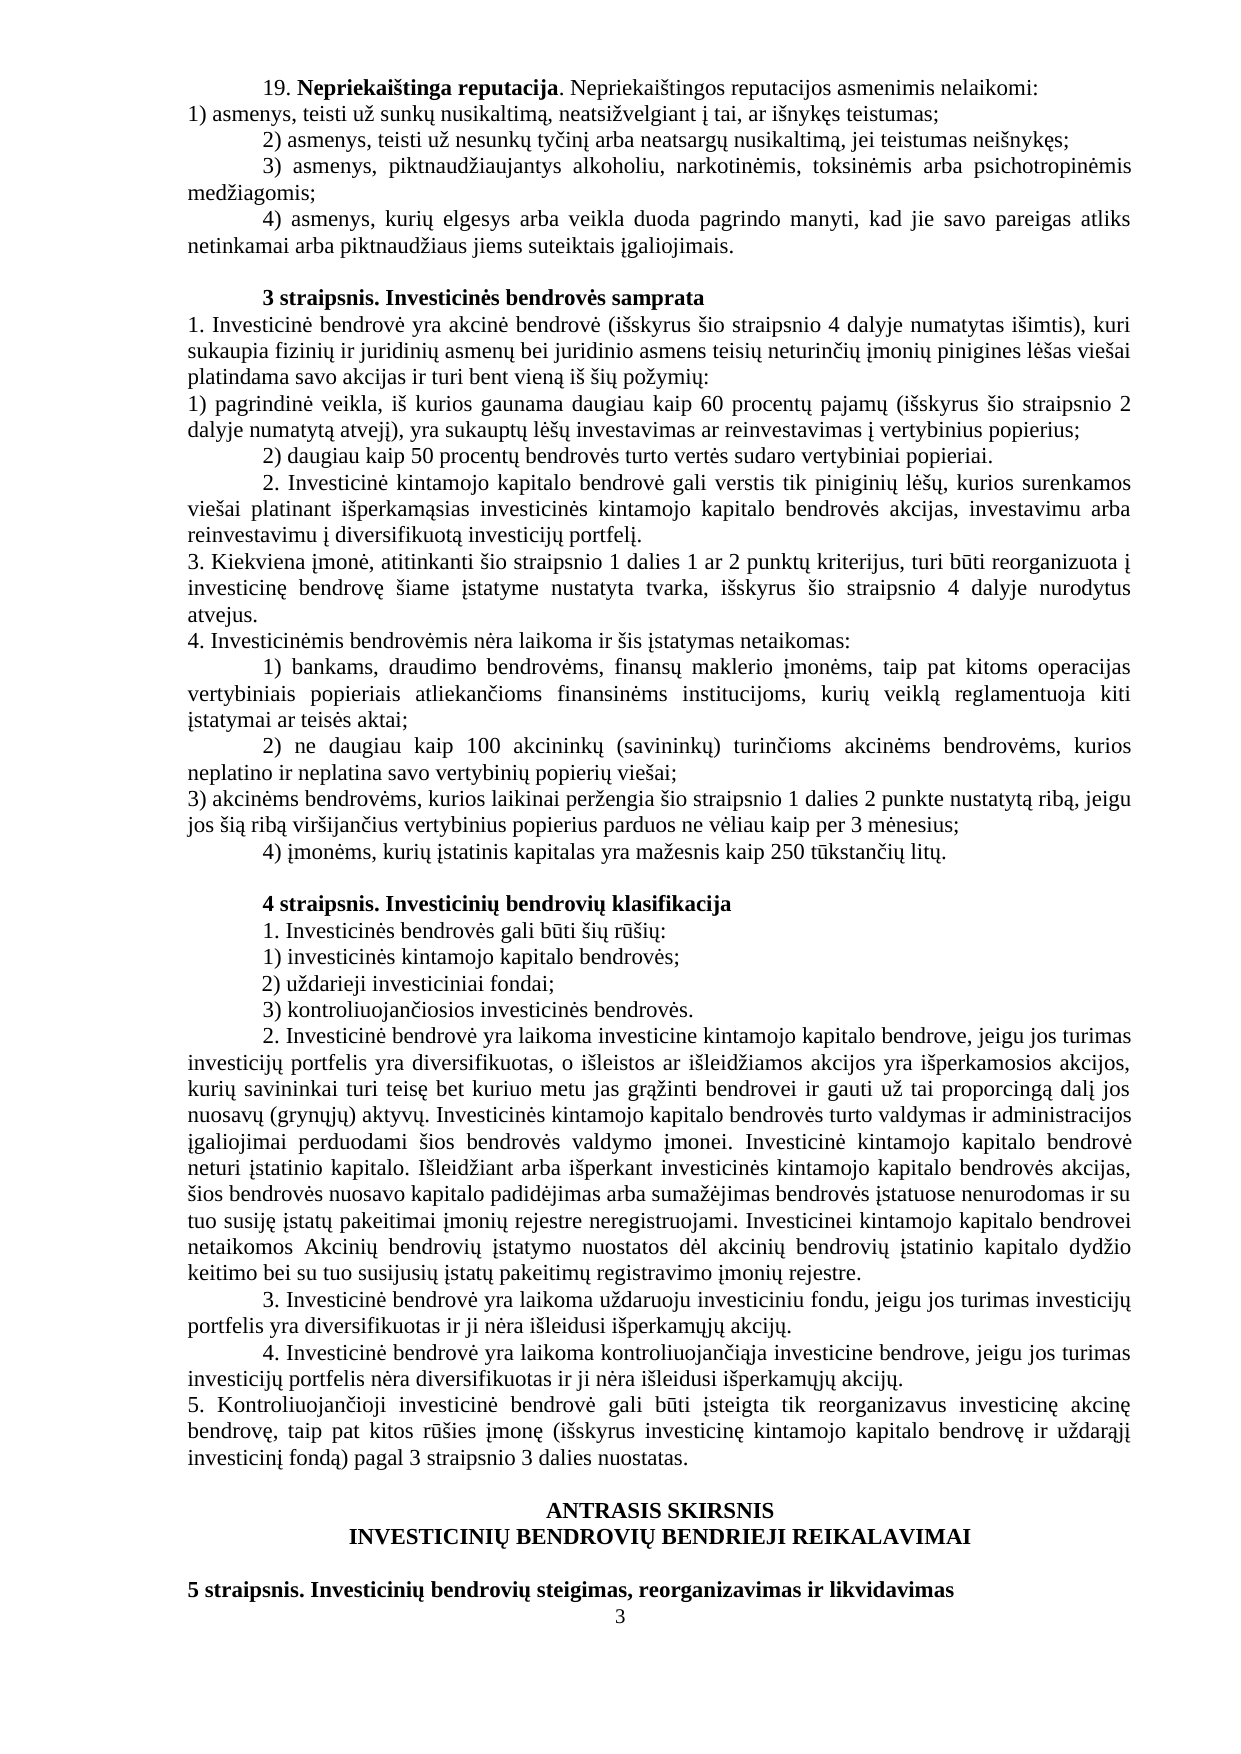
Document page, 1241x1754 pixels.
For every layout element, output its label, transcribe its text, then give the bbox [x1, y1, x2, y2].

text 2. Investicinė kintamojo kapitalo bendrovė gali verstis tik piniginių lėšų, kurios surenkamos viešai platinant išperkamąsias investicinės kintamojo kapitalo bendrovės akcijas, investavimu arba reinvestavimu į diversifikuotą investicijų portfelį. [187, 469, 1132, 548]
text 2) ne daugiau kaip 100 akcininkų (savininkų) turinčioms akcinėms bendrovėms, kurios neplatino ir neplatina savo vertybinių popierių viešai; [187, 732, 1132, 785]
text 3) kontroliuojančiosios investicinės bendrovės. [187, 996, 1132, 1022]
text 4 straipsnis. Investicinių bendrovių klasifikacija [187, 891, 1132, 917]
text 3. Investicinė bendrovė yra laikoma uždaruoju investiciniu fondu, jeigu jos turimas investicijų portfelis yra diversifikuotas ir ji nėra išleidusi išperkamųjų akcijų. [187, 1286, 1132, 1338]
text 4. Investicinė bendrovė yra laikoma kontroliuojančiąja investicine bendrove, jeigu jos turimas investicijų portfelis nėra diversifikuotas ir ji nėra išleidusi išperkamųjų akcijų. [187, 1338, 1132, 1391]
text 4. Investicinėmis bendrovėmis nėra laikoma ir šis įstatymas netaikomas: [187, 627, 1132, 653]
text 5 straipsnis. Investicinių bendrovių steigimas, reorganizavimas ir likvidavimas [187, 1576, 1132, 1602]
text ANTRASIS SKIRSNIS [187, 1497, 1133, 1523]
text 3. Kiekviena įmonė, atitinkanti šio straipsnio 1 dalies 1 ar 2 punktų kriterijus, turi būti reorganizuota į investicinę bendrovę šiame įstatyme nustatyta tvarka, išskyrus šio straipsnio 4 dalyje nurodytus atvejus. [187, 548, 1132, 627]
text 4) asmenys, kurių elgesys arba veikla duoda pagrindo manyti, kad jie savo pareigas atliks netinkamai arba piktnaudžiaus jiems suteiktais įgaliojimais. [187, 205, 1132, 258]
text 19. Nepriekaištinga reputacija. Nepriekaištingos reputacijos asmenimis nelaikomi: [187, 73, 1132, 100]
text 1) pagrindinė veikla, iš kurios gaunama daugiau kaip 60 procentų pajamų (išskyrus šio straipsnio 2 dalyje numatytą atvejį), yra sukauptų lėšų investavimas ar reinvestavimas į vertybinius popierius; [187, 390, 1132, 442]
text 1. Investicinės bendrovės gali būti šių rūšių: [187, 917, 1132, 943]
text 3) akcinėms bendrovėms, kurios laikinai peržengia šio straipsnio 1 dalies 2 punkte nustatytą ribą, jeigu jos šią ribą viršijančius vertybinius popierius parduos ne vėliau kaip per 3 mėnesius; [187, 785, 1132, 838]
text INVESTICINIŲ BENDROVIŲ BENDRIEJI REIKALAVIMAI [187, 1523, 1133, 1549]
text 1. Investicinė bendrovė yra akcinė bendrovė (išskyrus šio straipsnio 4 dalyje numatytas išimtis), kuri sukaupia fizinių ir juridinių asmenų bei juridinio asmens teisių neturinčių įmonių pinigines lėšas viešai platindama savo akcijas ir turi bent vieną iš šių požymių: [187, 311, 1132, 390]
text 3 straipsnis. Investicinės bendrovės samprata [187, 284, 1132, 311]
text 1) asmenys, teisti už sunkų nusikaltimą, neatsižvelgiant į tai, ar išnykęs teistumas; [187, 100, 1132, 126]
text 3) asmenys, piktnaudžiaujantys alkoholiu, narkotinėmis, toksinėmis arba psichotropinėmis medžiagomis; [187, 153, 1132, 205]
text 1) investicinės kintamojo kapitalo bendrovės; [187, 943, 1132, 969]
text 2) asmenys, teisti už nesunkų tyčinį arba neatsargų nusikaltimą, jei teistumas neišnykęs; [187, 126, 1132, 153]
text 2) daugiau kaip 50 procentų bendrovės turto vertės sudaro vertybiniai popieriai. [187, 442, 1132, 469]
text 2. Investicinė bendrovė yra laikoma investicine kintamojo kapitalo bendrove, jeigu jos turimas investicijų portfelis yra diversifikuotas, o išleistos ar išleidžiamos akcijos yra išperkamosios akcijos, kurių savininkai turi teisę bet kuriuo metu jas grąžinti bendrovei ir gauti už tai proporcingą dalį jos nuosavų (grynųjų) aktyvų. Investicinės kintamojo kapitalo bendrovės turto valdymas ir administracijos įgaliojimai perduodami šios bendrovės valdymo įmonei. Investicinė kintamojo kapitalo bendrovė neturi įstatinio kapitalo. Išleidžiant arba išperkant investicinės kintamojo kapitalo bendrovės akcijas, šios bendrovės nuosavo kapitalo padidėjimas arba sumažėjimas bendrovės įstatuose nenurodomas ir su tuo susiję įstatų pakeitimai įmonių rejestre neregistruojami. Investicinei kintamojo kapitalo bendrovei netaikomos Akcinių bendrovių įstatymo nuostatos dėl akcinių bendrovių įstatinio kapitalo dydžio keitimo bei su tuo susijusių įstatų pakeitimų registravimo įmonių rejestre. [187, 1022, 1132, 1286]
text 4) įmonėms, kurių įstatinis kapitalas yra mažesnis kaip 250 tūkstančių litų. [187, 838, 1132, 864]
text 1) bankams, draudimo bendrovėms, finansų maklerio įmonėms, taip pat kitoms operacijas vertybiniais popieriais atliekančioms finansinėms institucijoms, kurių veiklą reglamentuoja kiti įstatymai ar teisės aktai; [187, 653, 1132, 732]
text 2) uždarieji investiciniai fondai; [187, 969, 1132, 996]
text 5. Kontroliuojančioji investicinė bendrovė gali būti įsteigta tik reorganizavus investicinę akcinę bendrovę, taip pat kitos rūšies įmonę (išskyrus investicinę kintamojo kapitalo bendrovę ir uždarąjį investicinį fondą) pagal 3 straipsnio 3 dalies nuostatas. [187, 1391, 1132, 1470]
